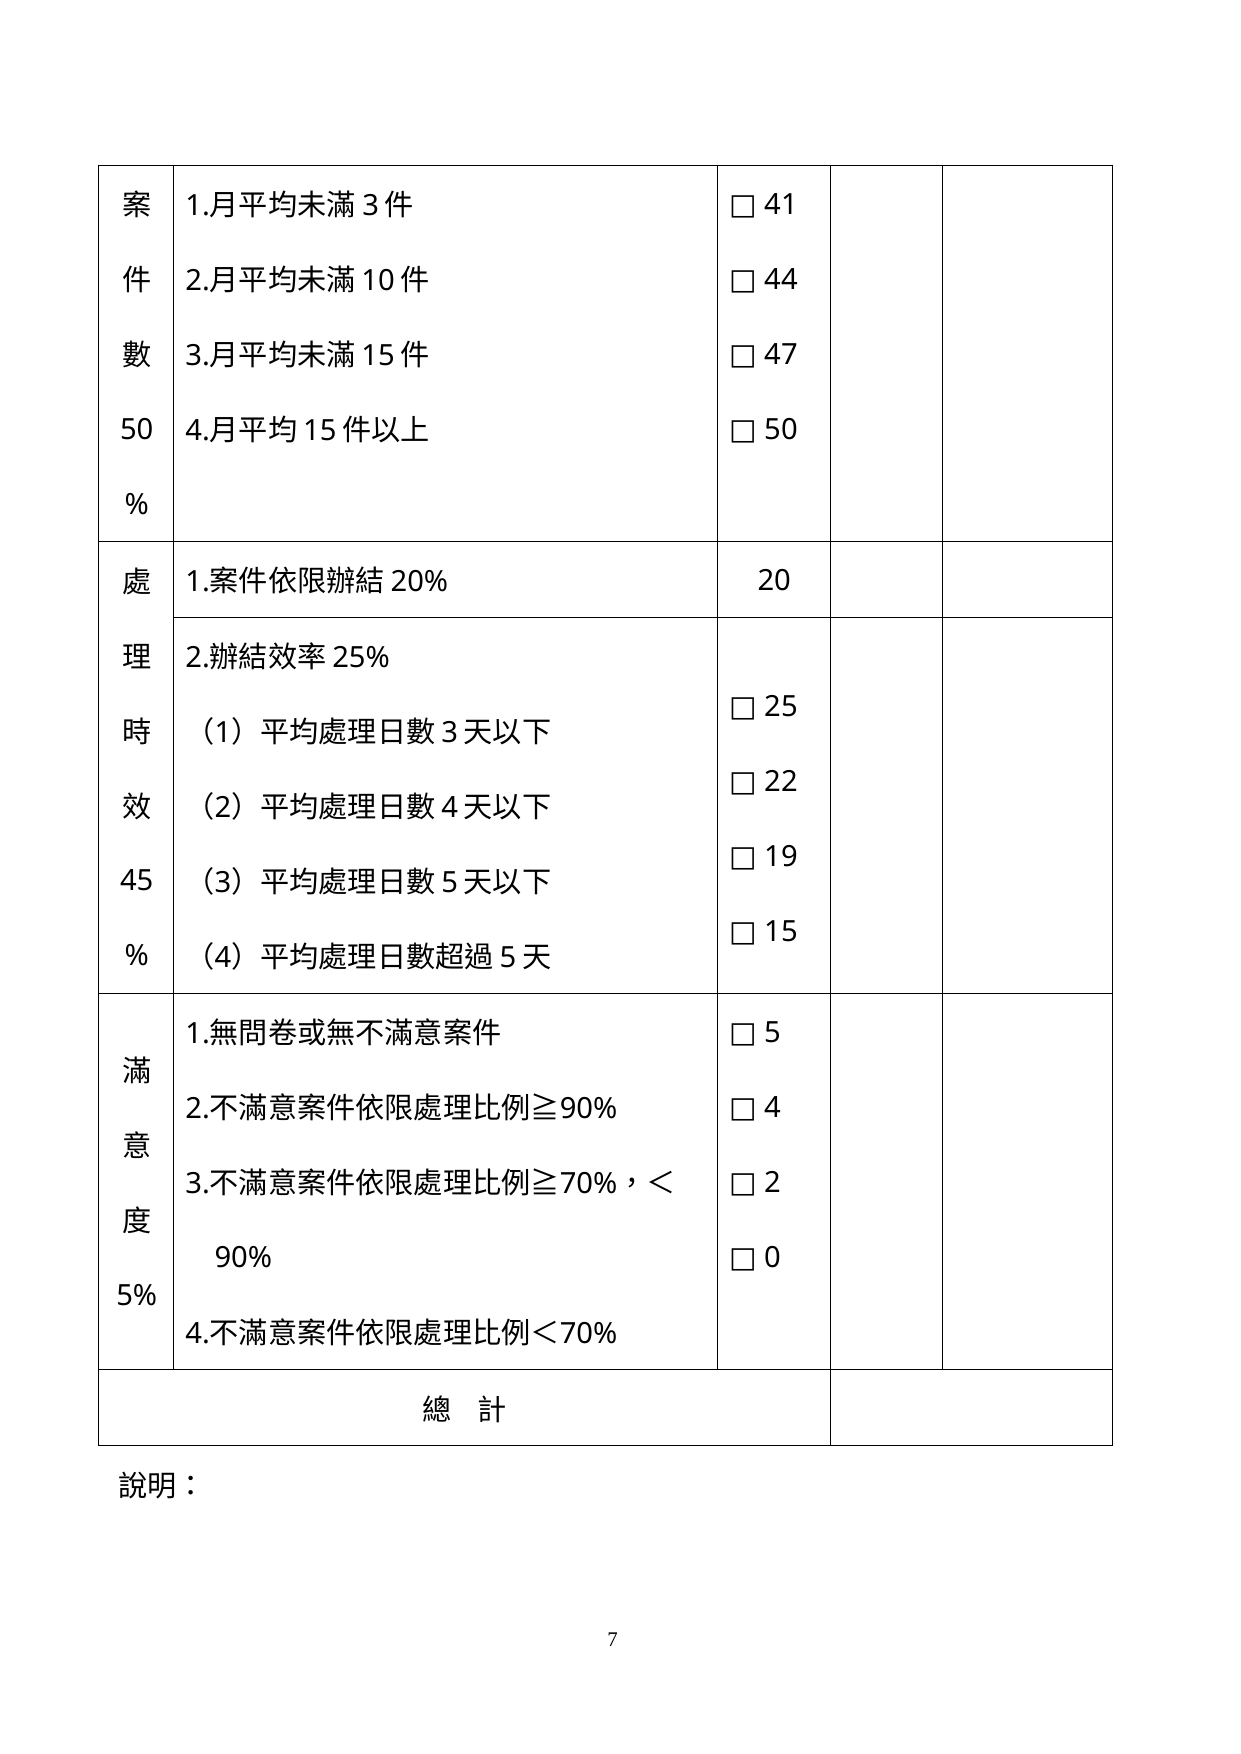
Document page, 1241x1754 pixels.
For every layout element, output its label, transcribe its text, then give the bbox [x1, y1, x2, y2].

table_cell [943, 542, 1112, 617]
table_cell 案件數50% [99, 166, 173, 541]
table_cell [831, 994, 942, 1369]
table_cell 1.月平均未滿 3件 2.月平均未滿10件 3.月平均未滿15件 4.月平均15件以上 [174, 166, 717, 541]
table_cell 1.案件依限辦結20% [174, 542, 717, 617]
table_cell [831, 1370, 1112, 1445]
table_cell □ 5 □ 4 □ 2 □ 0 [718, 994, 830, 1369]
table_cell [943, 994, 1112, 1369]
table_cell 滿意度5% [99, 994, 173, 1369]
table_cell [943, 618, 1112, 993]
table_cell 總 計 [99, 1370, 830, 1445]
table_cell □ 25 □ 22 □ 19 □ 15 [718, 618, 830, 993]
table_cell [831, 618, 942, 993]
text 說明： [118, 1446, 1106, 1521]
table_cell □ 41 □ 44 □ 47 □ 50 [718, 166, 830, 541]
table_cell [831, 166, 942, 541]
table_cell 20 [718, 542, 830, 617]
table_cell [943, 166, 1112, 541]
table_cell [831, 542, 942, 617]
table_cell 處理時效45% [99, 542, 173, 993]
table_cell 2.辦結效率25% （1）平均處理日數3天以下 （2）平均處理日數4天以下 （3）平均處理日數5天以下 （4）平均處理日數超過5天 [174, 618, 717, 993]
table_cell 1.無問卷或無不滿意案件 2.不滿意案件依限處理比例≧90% 3.不滿意案件依限處理比例≧70%，＜90% 4.不滿意案件依限處理比例＜70% [174, 994, 717, 1369]
